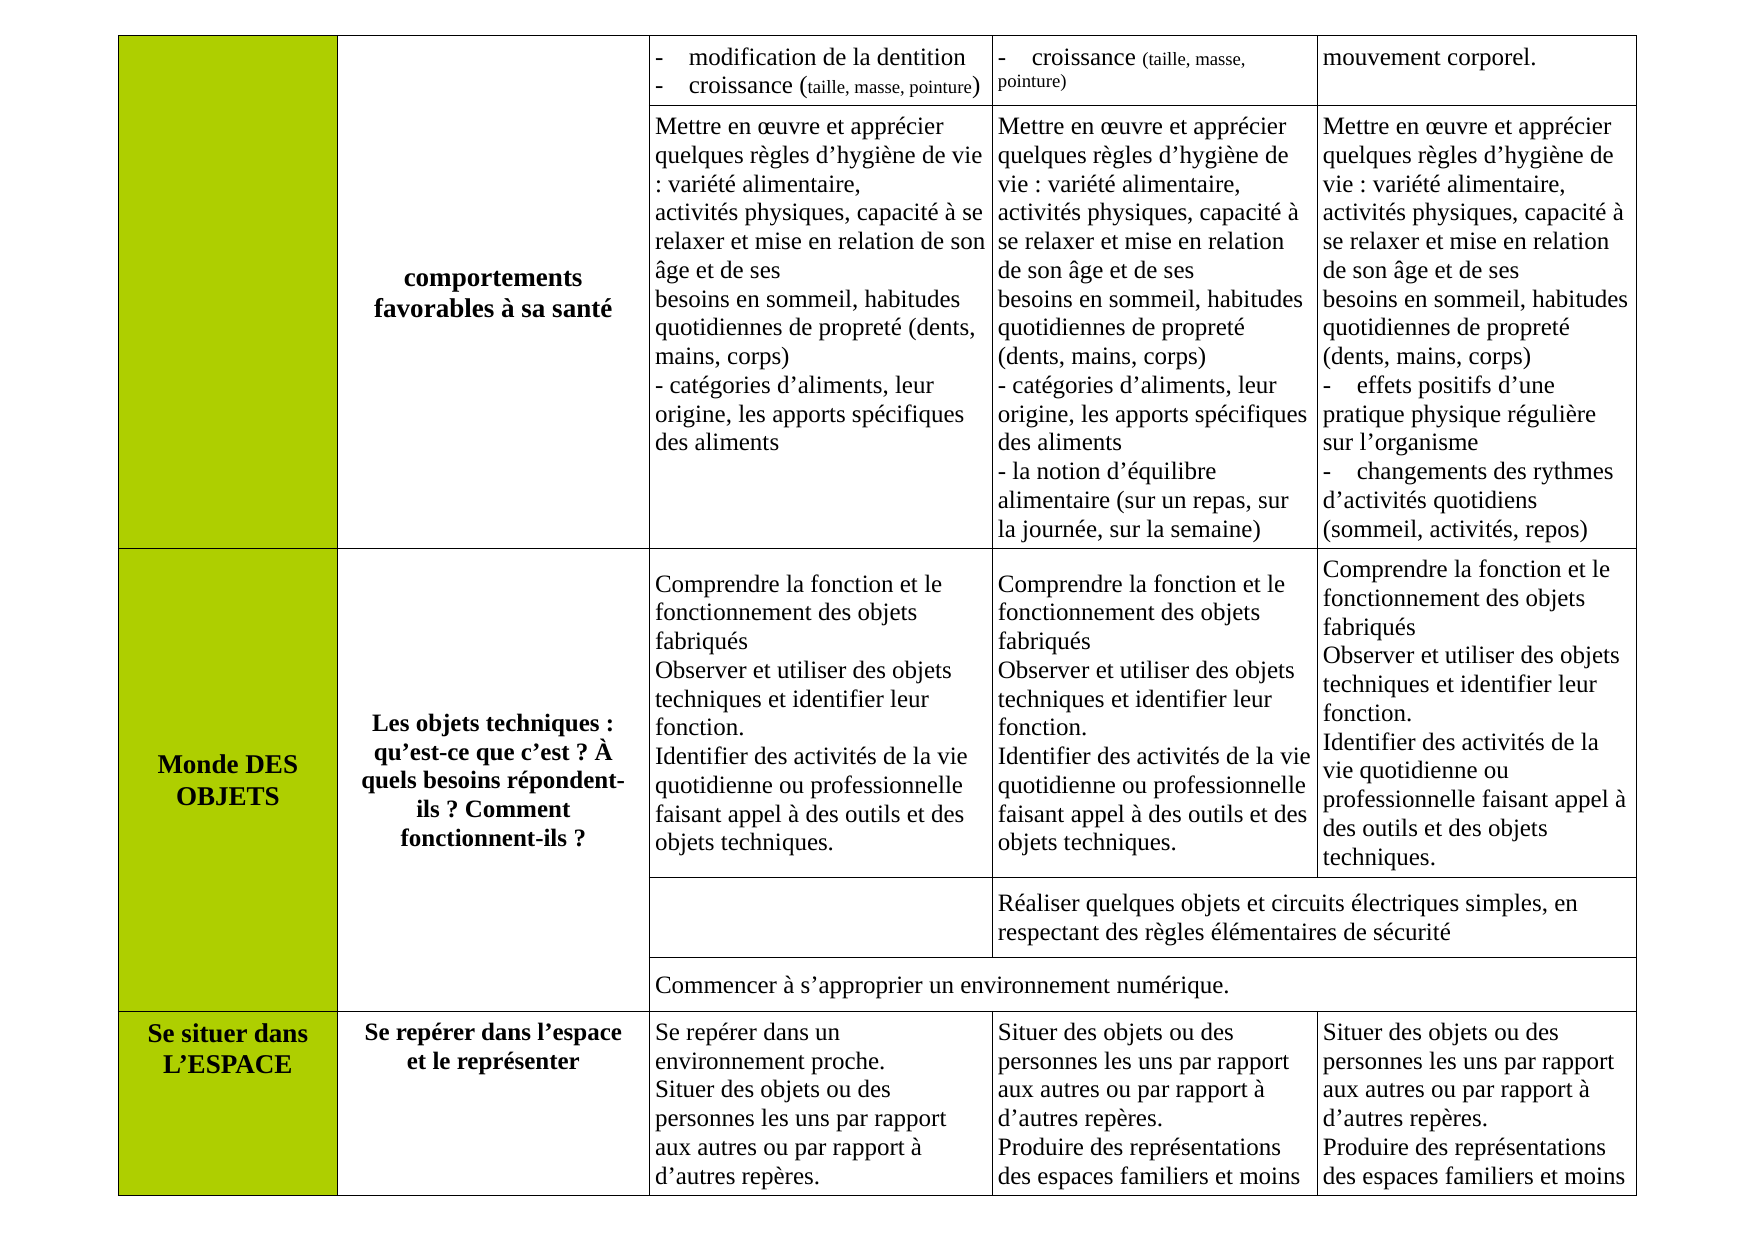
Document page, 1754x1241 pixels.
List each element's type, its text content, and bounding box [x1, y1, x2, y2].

table_cell Réaliser quelques objets et circuits électriques simples, en respectant des règles élémentaires de sécurité [993, 878, 1636, 957]
table_cell mouvement corporel. [1318, 36, 1636, 105]
table_cell Commencer à s’approprier un environnement numérique. [650, 958, 1636, 1011]
table_cell [119, 36, 337, 548]
table_cell Mettre en œuvre et apprécier quelques règles d’hygiène de vie : variété alimentaire, activités physiques, capacité à se relaxer et mise en relation de son âge et de ses besoins en sommeil, habitudes quotidiennes de propreté (dents, mains, corps) - catégories d’aliments, leur origine, les apports spécifiques des aliments [650, 106, 992, 548]
table_cell Se situer dans L’ESPACE [119, 1012, 337, 1195]
table_cell Se repérer dans un environnement proche. Situer des objets ou des personnes les uns par rapport aux autres ou par rapport à d’autres repères. [650, 1012, 992, 1195]
table_cell comportements favorables à sa santé [338, 36, 649, 548]
table_cell Mettre en œuvre et apprécier quelques règles d’hygiène de vie : variété alimentaire, activités physiques, capacité à se relaxer et mise en relation de son âge et de ses besoins en sommeil, habitudes quotidiennes de propreté (dents, mains, corps) - effets positifs d’une pratique physique régulière sur l’organisme - changements des rythmes d’activités quotidiens (sommeil, activités, repos) [1318, 106, 1636, 548]
table_cell Comprendre la fonction et le fonctionnement des objets fabriqués Observer et utiliser des objets techniques et identifier leur fonction. Identifier des activités de la vie quotidienne ou professionnelle faisant appel à des outils et des objets techniques. [1318, 549, 1636, 876]
table_cell Monde DES OBJETS [119, 549, 337, 1011]
table_cell Comprendre la fonction et le fonctionnement des objets fabriqués Observer et utiliser des objets techniques et identifier leur fonction. Identifier des activités de la vie quotidienne ou professionnelle faisant appel à des outils et des objets techniques. [993, 549, 1317, 876]
table_cell Les objets techniques : qu’est-ce que c’est ? À quels besoins répondent- ils ? Comment fonctionnent-ils ? [338, 549, 649, 1011]
table_cell [650, 878, 992, 957]
table_cell - croissance (taille, masse, pointure) [993, 36, 1317, 105]
table_cell Situer des objets ou des personnes les uns par rapport aux autres ou par rapport à d’autres repères. Produire des représentations des espaces familiers et moins [993, 1012, 1317, 1195]
table_cell Mettre en œuvre et apprécier quelques règles d’hygiène de vie : variété alimentaire, activités physiques, capacité à se relaxer et mise en relation de son âge et de ses besoins en sommeil, habitudes quotidiennes de propreté (dents, mains, corps) - catégories d’aliments, leur origine, les apports spécifiques des aliments - la notion d’équilibre alimentaire (sur un repas, sur la journée, sur la semaine) [993, 106, 1317, 548]
table_cell Se repérer dans l’espace et le représenter [338, 1012, 649, 1195]
table_cell Comprendre la fonction et le fonctionnement des objets fabriqués Observer et utiliser des objets techniques et identifier leur fonction. Identifier des activités de la vie quotidienne ou professionnelle faisant appel à des outils et des objets techniques. [650, 549, 992, 876]
table_cell - modification de la dentition - croissance (taille, masse, pointure) [650, 36, 992, 105]
table_cell Situer des objets ou des personnes les uns par rapport aux autres ou par rapport à d’autres repères. Produire des représentations des espaces familiers et moins [1318, 1012, 1636, 1195]
